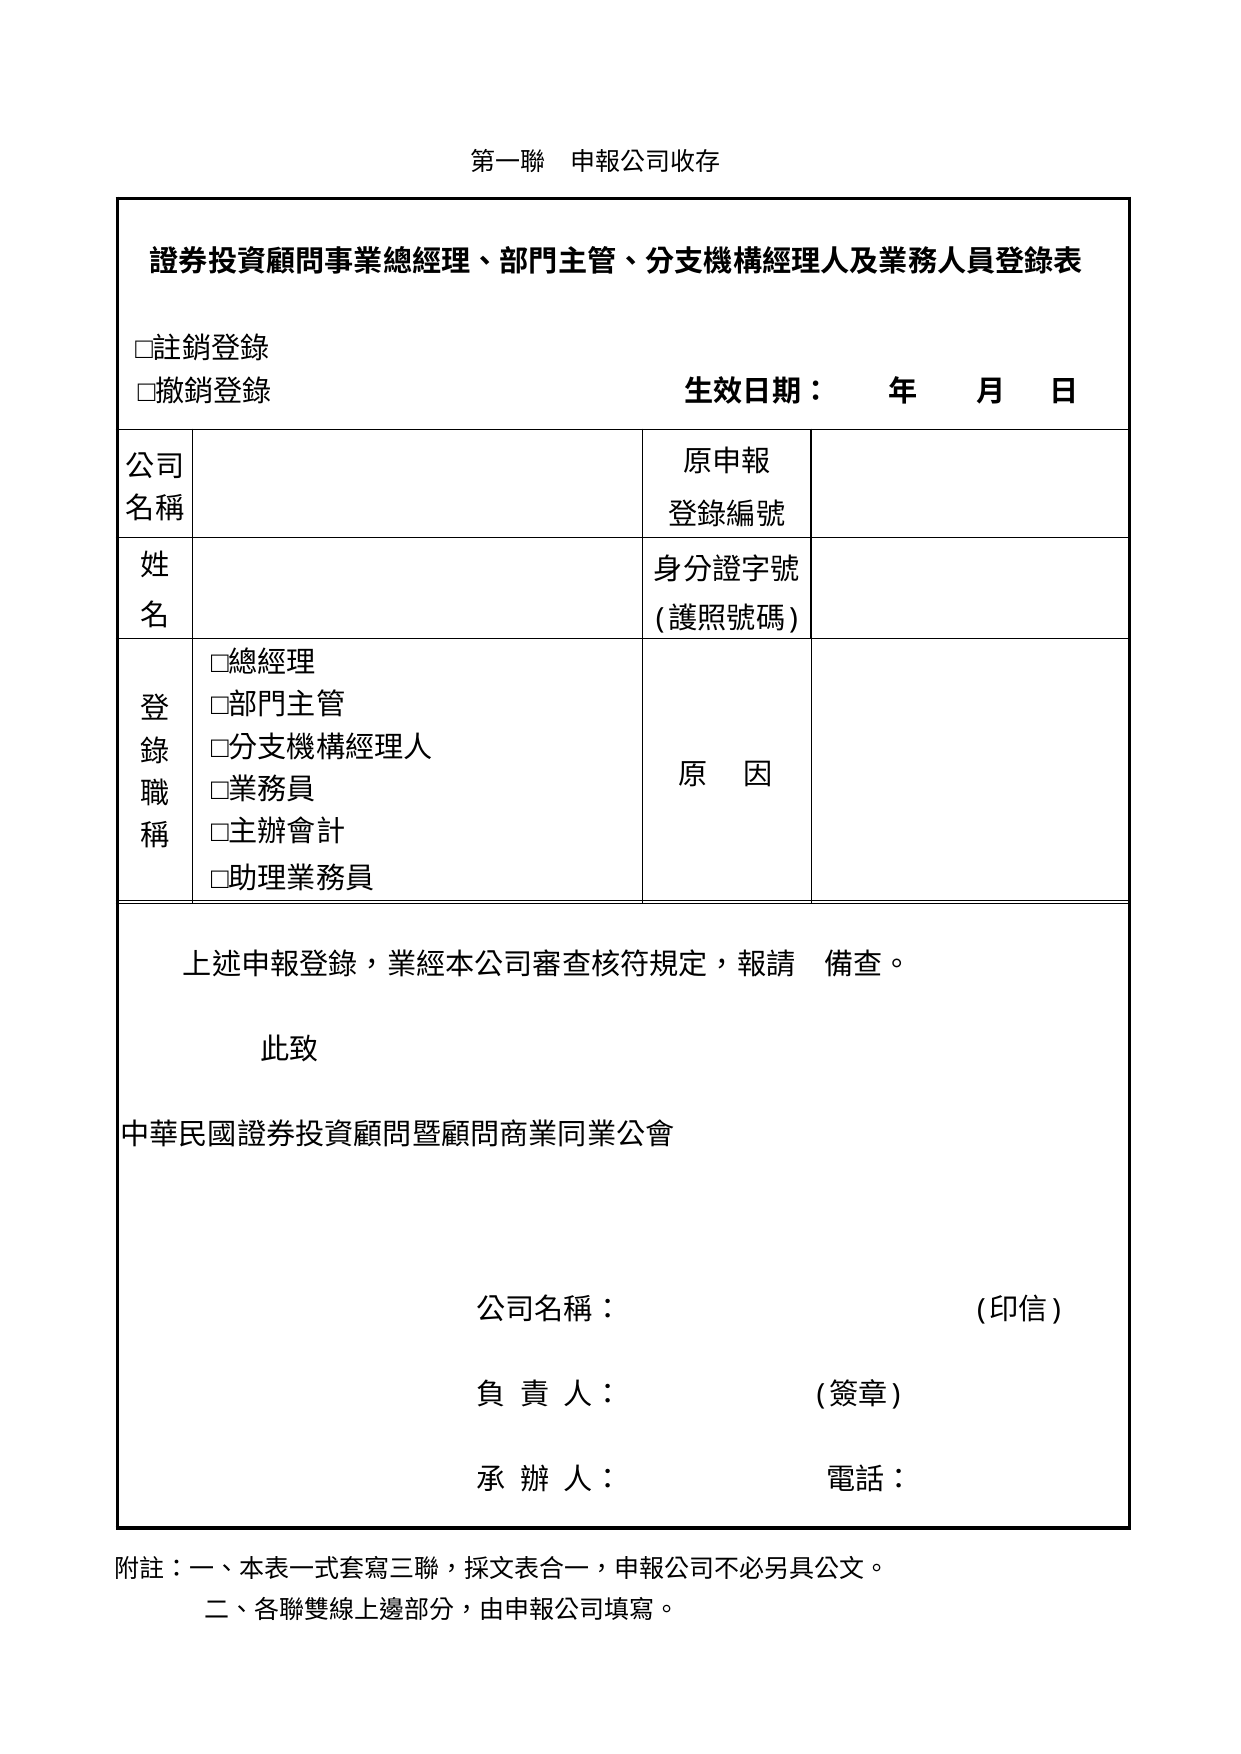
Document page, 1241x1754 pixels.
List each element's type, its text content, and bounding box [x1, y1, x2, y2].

table_cell 姓 名 [119, 538, 192, 637]
text 第一聯 申報公司收存 [77, 142, 1163, 178]
table_cell 上述申報登錄，業經本公司審查核符規定，報請 備查。 此致 中華民國證券投資顧問暨顧問商業同業公會 公司名稱： (印信) 負 責 人： (簽章) 承 辦 人： 電話： [119, 904, 1128, 1526]
table_header 證券投資顧問事業總經理、部門主管、分支機構經理人及業務人員登錄表 □註銷登錄 □撤銷登錄 生效日期： 年 月 日 [119, 200, 1128, 428]
table_cell 公司名稱 [119, 430, 192, 537]
table_cell [812, 538, 1128, 637]
table_cell [193, 430, 642, 537]
table_cell [193, 538, 642, 637]
table_cell □總經理 □部門主管 □分支機構經理人 □業務員 □主辦會計 □助理業務員 [193, 639, 642, 900]
table_cell [812, 639, 1128, 900]
table_cell 登 錄 職 稱 [119, 639, 192, 900]
text 附註：一、本表一式套寫三聯，採文表合一，申報公司不必另具公文。 [114, 1548, 1163, 1584]
table_cell 原 因 [643, 639, 811, 900]
table_cell [812, 430, 1128, 537]
table_cell 身分證字號 (護照號碼) [643, 538, 810, 637]
text 二、各聯雙線上邊部分，由申報公司填寫。 [114, 1590, 1163, 1626]
table_cell 原申報 登錄編號 [643, 430, 810, 537]
